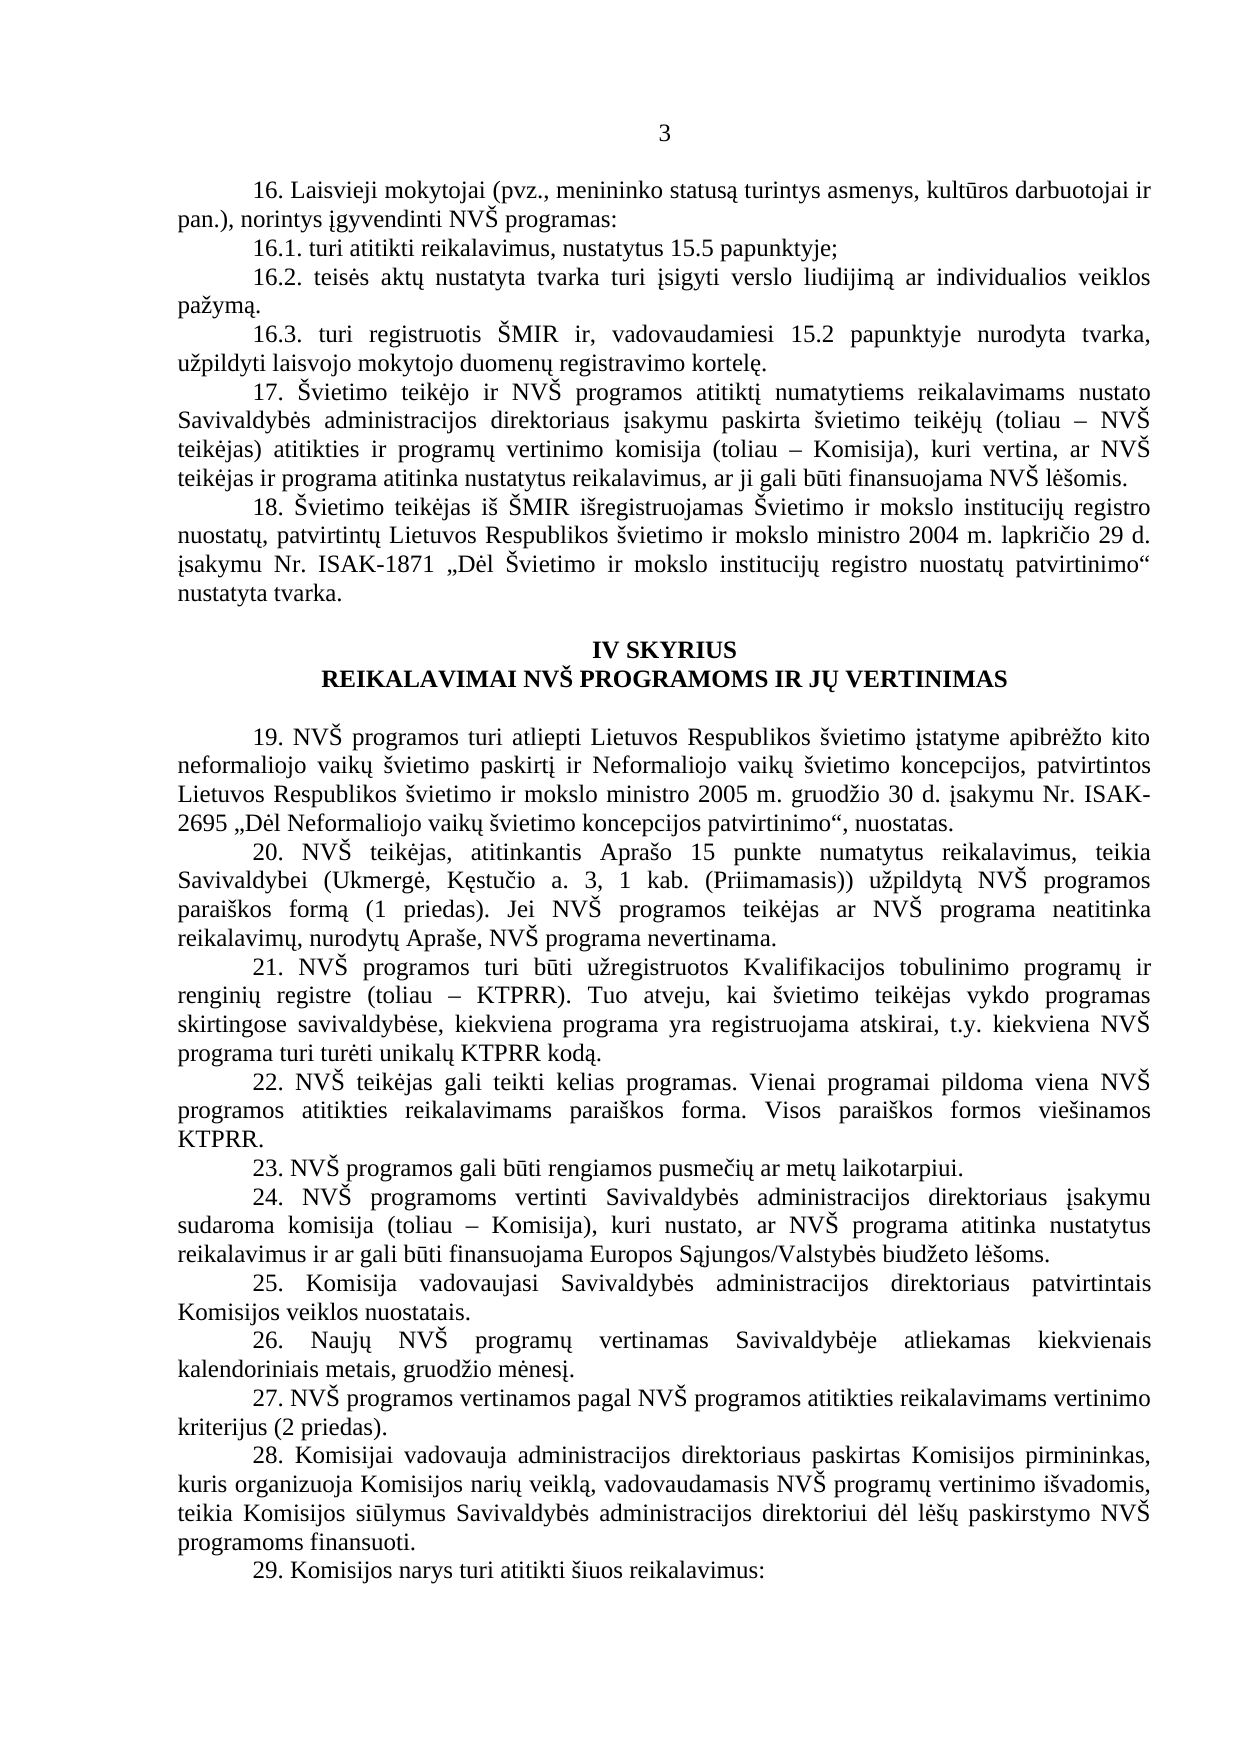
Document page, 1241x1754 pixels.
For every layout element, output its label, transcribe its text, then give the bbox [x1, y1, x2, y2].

text 18. Švietimo teikėjas iš ŠMIR išregistruojamas Švietimo ir mokslo institucijų registro nuostatų, patvirtintų Lietuvos Respublikos švietimo ir mokslo ministro 2004 m. lapkričio 29 d. įsakymu Nr. ISAK-1871 „Dėl Švietimo ir mokslo institucijų registro nuostatų patvirtinimo“ nustatyta tvarka. [177, 492, 1152, 607]
text 24. NVŠ programoms vertinti Savivaldybės administracijos direktoriaus įsakymu sudaroma komisija (toliau – Komisija), kuri nustato, ar NVŠ programa atitinka nustatytus reikalavimus ir ar gali būti finansuojama Europos Sąjungos/Valstybės biudžeto lėšoms. [177, 1182, 1152, 1268]
text 16.3. turi registruotis ŠMIR ir, vadovaudamiesi 15.2 papunktyje nurodyta tvarka, užpildyti laisvojo mokytojo duomenų registravimo kortelę. [177, 319, 1152, 377]
text 25. Komisija vadovaujasi Savivaldybės administracijos direktoriaus patvirtintais Komisijos veiklos nuostatais. [177, 1268, 1152, 1326]
text 20. NVŠ teikėjas, atitinkantis Aprašo 15 punkte numatytus reikalavimus, teikia Savivaldybei (Ukmergė, Kęstučio a. 3, 1 kab. (Priimamasis)) užpildytą NVŠ programos paraiškos formą (1 priedas). Jei NVŠ programos teikėjas ar NVŠ programa neatitinka reikalavimų, nurodytų Apraše, NVŠ programa nevertinama. [177, 837, 1152, 952]
text 22. NVŠ teikėjas gali teikti kelias programas. Vienai programai pildoma viena NVŠ programos atitikties reikalavimams paraiškos forma. Visos paraiškos formos viešinamos KTPRR. [177, 1067, 1152, 1153]
text 19. NVŠ programos turi atliepti Lietuvos Respublikos švietimo įstatyme apibrėžto kito neformaliojo vaikų švietimo paskirtį ir Neformaliojo vaikų švietimo koncepcijos, patvirtintos Lietuvos Respublikos švietimo ir mokslo ministro 2005 m. gruodžio 30 d. įsakymu Nr. ISAK-2695 „Dėl Neformaliojo vaikų švietimo koncepcijos patvirtinimo“, nuostatas. [177, 722, 1152, 837]
text 29. Komisijos narys turi atitikti šiuos reikalavimus: [177, 1556, 1152, 1584]
text 28. Komisijai vadovauja administracijos direktoriaus paskirtas Komisijos pirmininkas, kuris organizuoja Komisijos narių veiklą, vadovaudamasis NVŠ programų vertinimo išvadomis, teikia Komisijos siūlymus Savivaldybės administracijos direktoriui dėl lėšų paskirstymo NVŠ programoms finansuoti. [177, 1441, 1152, 1556]
text REIKALAVIMAI NVŠ PROGRAMOMS IR JŲ VERTINIMAS [177, 664, 1152, 693]
text 16.2. teisės aktų nustatyta tvarka turi įsigyti verslo liudijimą ar individualios veiklos pažymą. [177, 262, 1152, 319]
text 16. Laisvieji mokytojai (pvz., menininko statusą turintys asmenys, kultūros darbuotojai ir pan.), norintys įgyvendinti NVŠ programas: [177, 176, 1152, 233]
text 27. NVŠ programos vertinamos pagal NVŠ programos atitikties reikalavimams vertinimo kriterijus (2 priedas). [177, 1383, 1152, 1441]
text 16.1. turi atitikti reikalavimus, nustatytus 15.5 papunktyje; [177, 233, 1152, 262]
text IV SKYRIUS [177, 636, 1152, 664]
text 26. Naujų NVŠ programų vertinamas Savivaldybėje atliekamas kiekvienais kalendoriniais metais, gruodžio mėnesį. [177, 1326, 1152, 1383]
text 17. Švietimo teikėjo ir NVŠ programos atitiktį numatytiems reikalavimams nustato Savivaldybės administracijos direktoriaus įsakymu paskirta švietimo teikėjų (toliau – NVŠ teikėjas) atitikties ir programų vertinimo komisija (toliau – Komisija), kuri vertina, ar NVŠ teikėjas ir programa atitinka nustatytus reikalavimus, ar ji gali būti finansuojama NVŠ lėšomis. [177, 377, 1152, 492]
text 21. NVŠ programos turi būti užregistruotos Kvalifikacijos tobulinimo programų ir renginių registre (toliau – KTPRR). Tuo atveju, kai švietimo teikėjas vykdo programas skirtingose savivaldybėse, kiekviena programa yra registruojama atskirai, t.y. kiekviena NVŠ programa turi turėti unikalų KTPRR kodą. [177, 952, 1152, 1067]
text 23. NVŠ programos gali būti rengiamos pusmečių ar metų laikotarpiui. [177, 1153, 1152, 1182]
